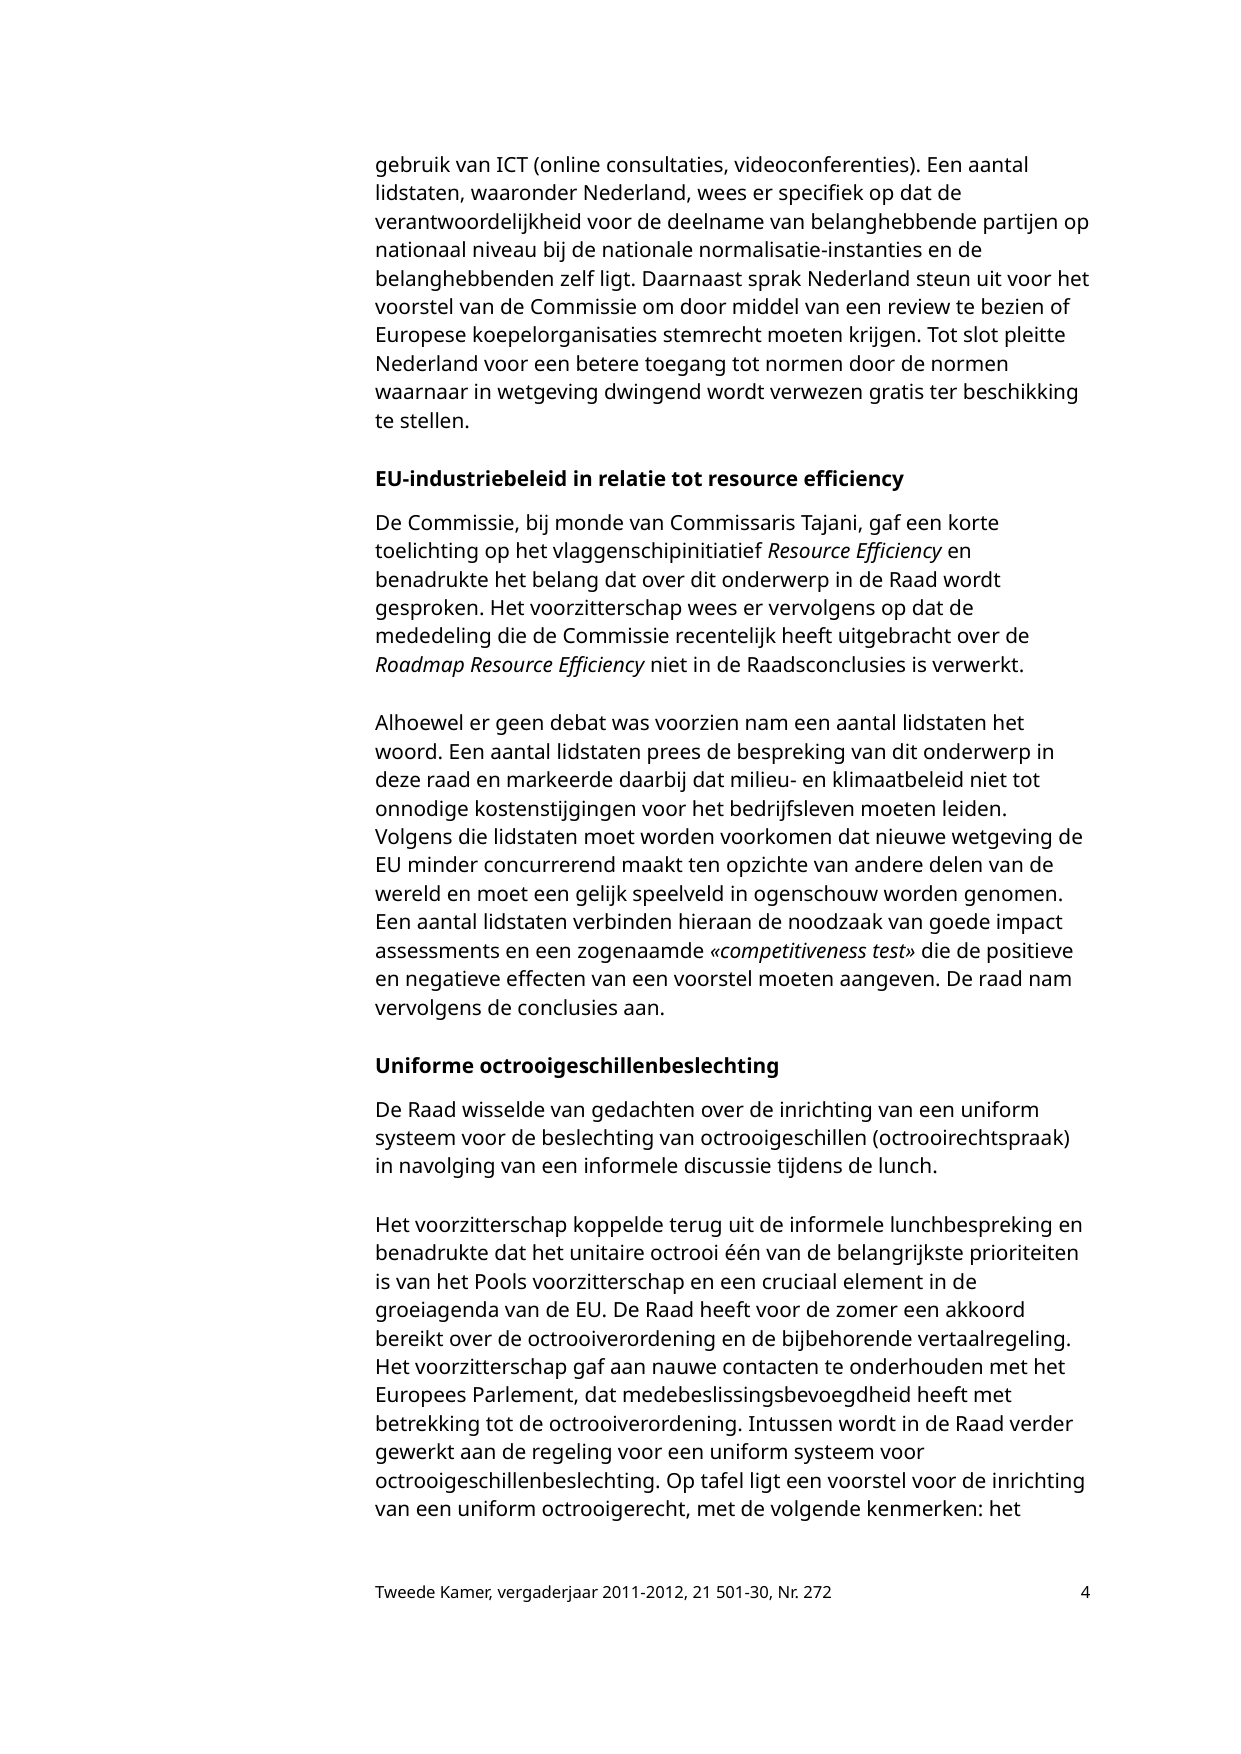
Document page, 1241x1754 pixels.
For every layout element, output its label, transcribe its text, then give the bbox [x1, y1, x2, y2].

text gebruik van ICT (online consultaties, videoconferenties). Een aantal lidstaten, waaronder Nederland, wees er specifiek op dat de verantwoordelijkheid voor de deelname van belanghebbende partijen op nationaal niveau bij de nationale normalisatie-instanties en de belanghebbenden zelf ligt. Daarnaast sprak Nederland steun uit voor het voorstel van de Commissie om door middel van een review te bezien of Europese koepelorganisaties stemrecht moeten krijgen. Tot slot pleitte Nederland voor een betere toegang tot normen door de normen waarnaar in wetgeving dwingend wordt verwezen gratis ter beschikking te stellen. [375, 150, 1090, 434]
text De Raad wisselde van gedachten over de inrichting van een uniform systeem voor de beslechting van octrooigeschillen (octrooirechtspraak) in navolging van een informele discussie tijdens de lunch. [375, 1095, 1090, 1180]
text Alhoewel er geen debat was voorzien nam een aantal lidstaten het woord. Een aantal lidstaten prees de bespreking van dit onderwerp in deze raad en markeerde daarbij dat milieu- en klimaatbeleid niet tot onnodige kostenstijgingen voor het bedrijfsleven moeten leiden. Volgens die lidstaten moet worden voorkomen dat nieuwe wetgeving de EU minder concurrerend maakt ten opzichte van andere delen van de wereld en moet een gelijk speelveld in ogenschouw worden genomen. Een aantal lidstaten verbinden hieraan de noodzaak van goede impact assessments en een zogenaamde «competitiveness test» die de positieve en negatieve effecten van een voorstel moeten aangeven. De raad nam vervolgens de conclusies aan. [375, 708, 1090, 1021]
text Uniforme octrooigeschillenbeslechting [375, 1051, 1090, 1080]
text De Commissie, bij monde van Commissaris Tajani, gaf een korte toelichting op het vlaggenschipinitiatief Resource Efficiency en benadrukte het belang dat over dit onderwerp in de Raad wordt gesproken. Het voorzitterschap wees er vervolgens op dat de mededeling die de Commissie recentelijk heeft uitgebracht over de Roadmap Resource Efficiency niet in de Raadsconclusies is verwerkt. [375, 508, 1090, 678]
text Het voorzitterschap koppelde terug uit de informele lunchbespreking en benadrukte dat het unitaire octrooi één van de belangrijkste prioriteiten is van het Pools voorzitterschap en een cruciaal element in de groeiagenda van de EU. De Raad heeft voor de zomer een akkoord bereikt over de octrooiverordening en de bijbehorende vertaalregeling. Het voorzitterschap gaf aan nauwe contacten te onderhouden met het Europees Parlement, dat medebeslissingsbevoegdheid heeft met betrekking tot de octrooiverordening. Intussen wordt in de Raad verder gewerkt aan de regeling voor een uniform systeem voor octrooigeschillenbeslechting. Op tafel ligt een voorstel voor de inrichting van een uniform octrooigerecht, met de volgende kenmerken: het [375, 1210, 1090, 1523]
text EU-industriebeleid in relatie tot resource efficiency [375, 464, 1090, 493]
